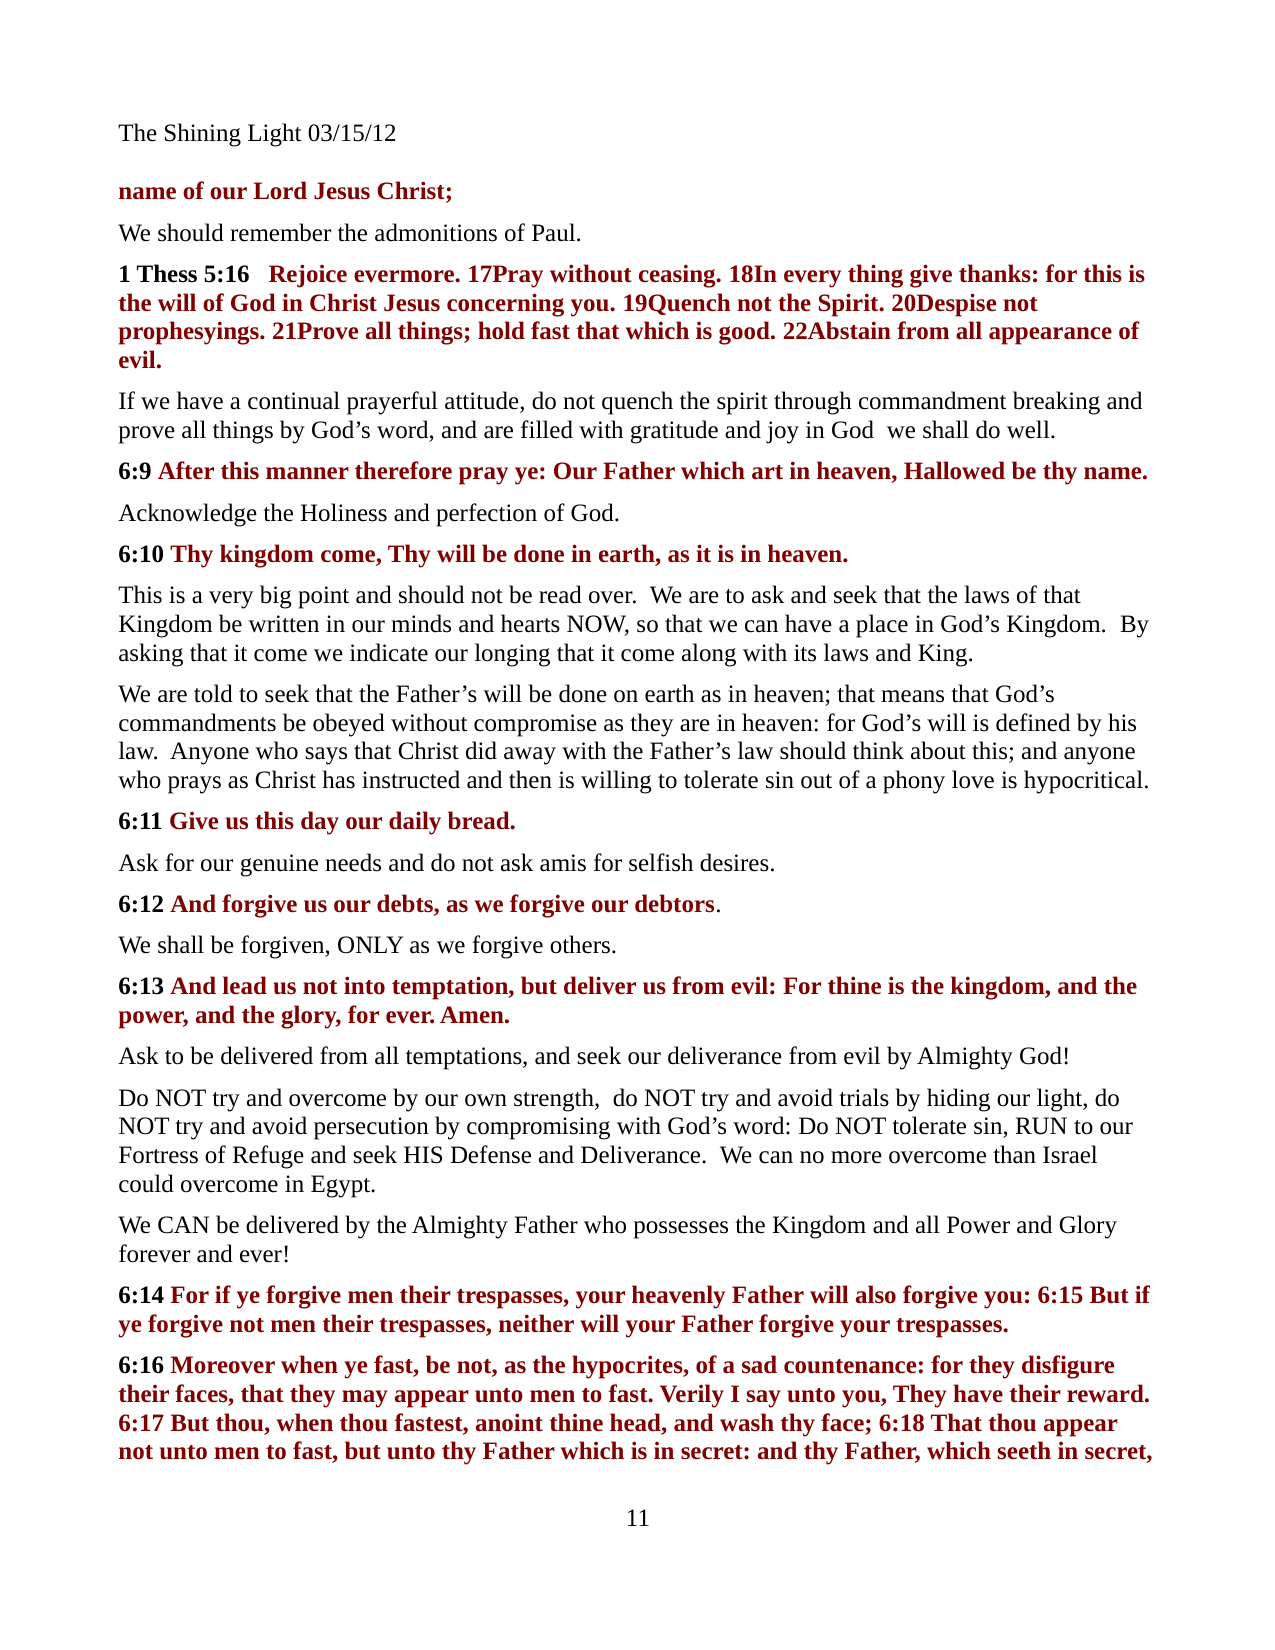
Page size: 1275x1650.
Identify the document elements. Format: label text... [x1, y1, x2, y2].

text This is a very big point and should not be read over. We are to ask and seek that the laws of that Kingdom be written in our minds and hearts NOW, so that we can have a place in God’s Kingdom. By asking that it come we indicate our longing that it come along with its laws and King. [118, 580, 1157, 666]
text We are told to seek that the Father’s will be done on earth as in heaven; that means that God’s commandments be obeyed without compromise as they are in heaven: for God’s will is defined by his law. Anyone who says that Christ did away with the Father’s law should think about this; and anyone who prays as Christ has instructed and then is willing to tolerate sin out of a phony love is hypocritical. [118, 679, 1157, 794]
text 6:10 Thy kingdom come, Thy will be done in earth, as it is in heaven. [118, 539, 1157, 568]
text 6:13 And lead us not into temptation, but deliver us from evil: For thine is the kingdom, and the power, and the glory, for ever. Amen. [118, 971, 1157, 1029]
text 6:9 After this manner therefore pray ye: Our Father which art in heaven, Hallowed be thy name. [118, 456, 1157, 485]
text name of our Lord Jesus Christ; [118, 176, 1157, 205]
text We should remember the admonitions of Paul. [118, 218, 1157, 246]
text Acknowledge the Holiness and perfection of God. [118, 498, 1157, 526]
text 6:11 Give us this day our daily bread. [118, 806, 1157, 835]
text If we have a continual prayerful attitude, do not quench the spirit through commandment breaking and prove all things by God’s word, and are filled with gratitude and joy in God we shall do well. [118, 386, 1157, 444]
text 1 Thess 5:16 Rejoice evermore. 17Pray without ceasing. 18In every thing give thanks: for this is the will of God in Christ Jesus concerning you. 19Quench not the Spirit. 20Despise not prophesyings. 21Prove all things; hold fast that which is good. 22Abstain from all appearance of evil. [118, 259, 1157, 374]
text 6:14 For if ye forgive men their trespasses, your heavenly Father will also forgive you: 6:15 But if ye forgive not men their trespasses, neither will your Father forgive your trespasses. [118, 1280, 1157, 1338]
text Ask to be delivered from all temptations, and seek our deliverance from evil by Almighty God! [118, 1041, 1157, 1070]
text 6:16 Moreover when ye fast, be not, as the hypocrites, of a sad countenance: for they disfigure their faces, that they may appear unto men to fast. Verily I say unto you, They have their reward. 6:17 But thou, when thou fastest, anoint thine head, and wash thy face; 6:18 That thou appear not unto men to fast, but unto thy Father which is in secret: and thy Father, which seeth in secret, [118, 1350, 1157, 1465]
text Ask for our genuine needs and do not ask amis for selfish desires. [118, 848, 1157, 876]
text We CAN be delivered by the Almighty Father who possesses the Kingdom and all Power and Glory forever and ever! [118, 1210, 1157, 1268]
text Do NOT try and overcome by our own strength, do NOT try and avoid trials by hiding our light, do NOT try and avoid persecution by compromising with God’s word: Do NOT tolerate sin, RUN to our Fortress of Refuge and seek HIS Defense and Deliverance. We can no more overcome than Israel could overcome in Egypt. [118, 1083, 1157, 1198]
text We shall be forgiven, ONLY as we forgive others. [118, 930, 1157, 959]
text 6:12 And forgive us our debts, as we forgive our debtors. [118, 889, 1157, 918]
